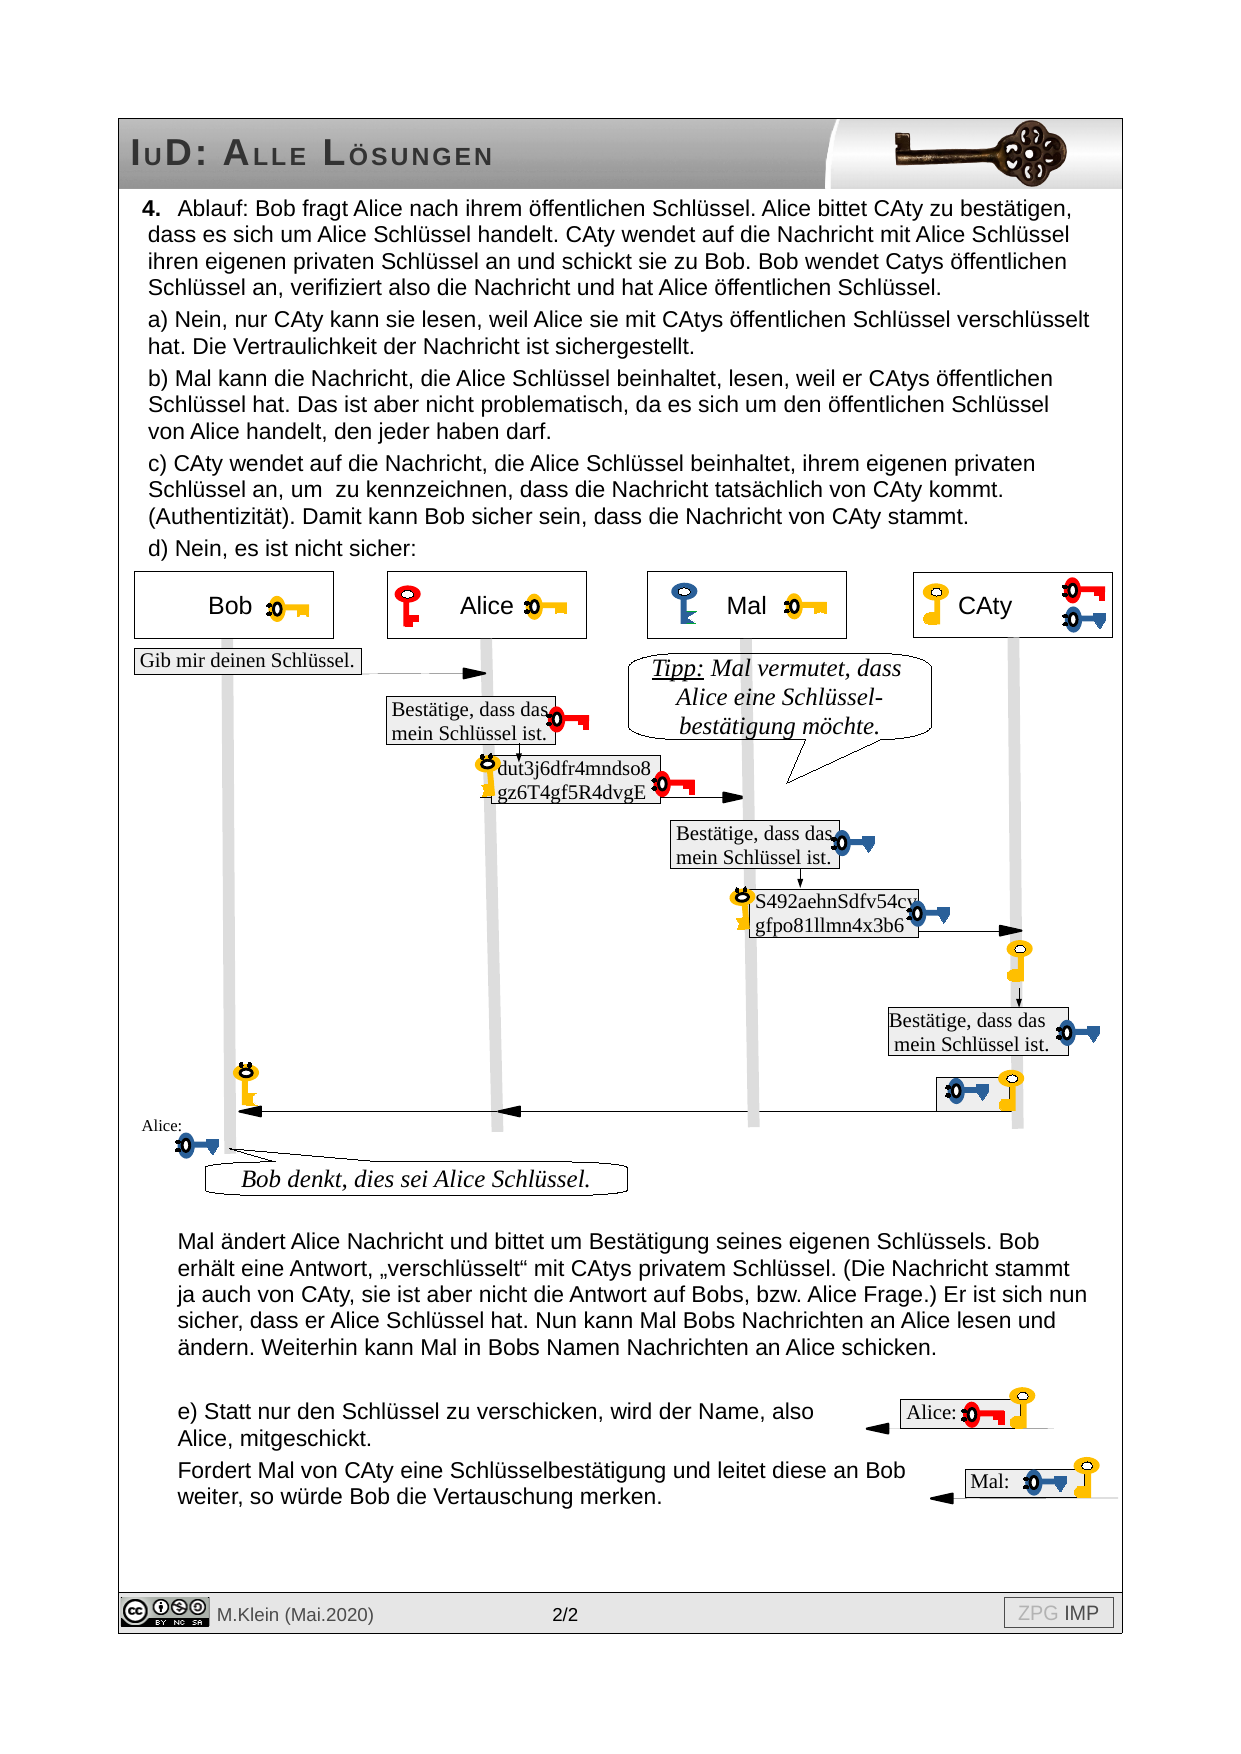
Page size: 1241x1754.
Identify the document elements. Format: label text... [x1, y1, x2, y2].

picture [120, 1597, 210, 1627]
list Ablauf: Bob fragt Alice nach ihrem öffentlichen Schlüssel. Alice bittet CAty zu bestätigen, dass es sich um Alice Schlüssel handelt. CAty wendet auf die Nachricht mit Alice Schlüssel ihren eigenen privaten Schlüssel an und schickt sie zu Bob. Bob wendet Catys öffentlichen Schlüssel an, verifiziert also die Nachricht und hat Alice öffentlichen Schlüssel. [142, 195, 1122, 300]
picture [119, 119, 1122, 189]
list Fordert Mal von CAty eine Schlüsselbestätigung und leitet diese an Bob weiter, so würde Bob die Vertauschung merken. [148, 1457, 1092, 1509]
list d) Nein, es ist nicht sicher: [148, 535, 1092, 561]
list e) Statt nur den Schlüssel zu verschicken, wird der Name, also Alice, mitgeschickt. [148, 1398, 1092, 1451]
list a) Nein, nur CAty kann sie lesen, weil Alice sie mit CAtys öffentlichen Schlüssel verschlüsselt hat. Die Vertraulichkeit der Nachricht ist sichergestellt. [142, 306, 1122, 359]
list Mal ändert Alice Nachricht und bittet um Bestätigung seines eigenen Schlüssels. Bob erhält eine Antwort, „verschlüsselt“ mit CAtys privatem Schlüssel. (Die Nachricht stammt ja auch von CAty, sie ist aber nicht die Antwort auf Bobs, bzw. Alice Frage.) Er ist sich nun sicher, dass er Alice Schlüssel hat. Nun kann Mal Bobs Nachrichten an Alice lesen und ändern. Weiterhin kann Mal in Bobs Namen Nachrichten an Alice schicken. [148, 1228, 1092, 1360]
list c) CAty wendet auf die Nachricht, die Alice Schlüssel beinhaltet, ihrem eigenen privaten Schlüssel an, um zu kennzeichnen, dass die Nachricht tatsächlich von CAty kommt. (Authentizität). Damit kann Bob sicher sein, dass die Nachricht von CAty stammt. [148, 450, 1092, 529]
list b) Mal kann die Nachricht, die Alice Schlüssel beinhaltet, lesen, weil er CAtys öffentlichen Schlüssel hat. Das ist aber nicht problematisch, da es sich um den öffentlichen Schlüssel von Alice handelt, den jeder haben darf. [148, 365, 1092, 444]
